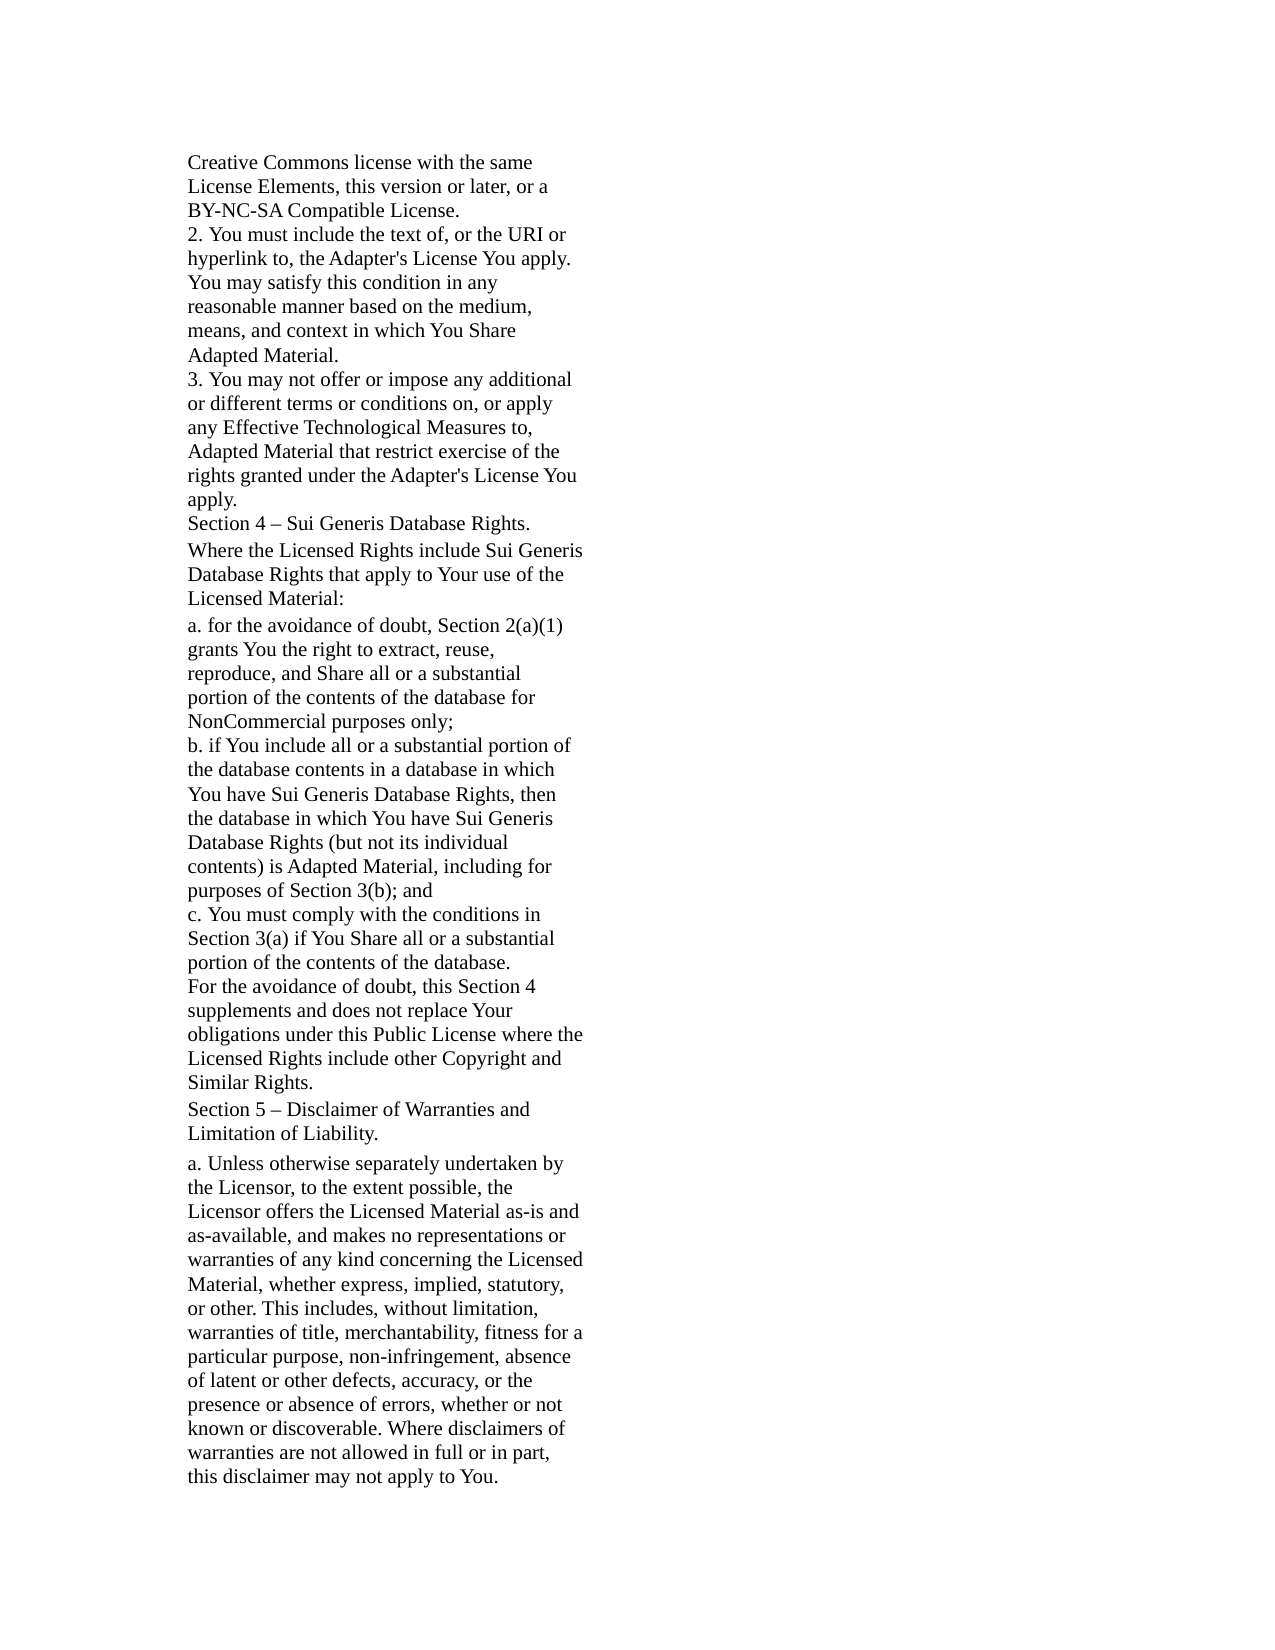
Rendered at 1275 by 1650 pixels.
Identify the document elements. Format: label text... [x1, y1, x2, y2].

table_cell [875, 1094, 1099, 1148]
table_cell [597, 222, 875, 367]
table_cell [597, 367, 875, 511]
table_cell a. for the avoidance of doubt, Section 2(a)(1) grants You the right to extract, reuse, reproduce, and Share all or a substantial portion of the contents of the database for NonCommercial purposes only; [176, 613, 597, 733]
table_cell [875, 222, 1099, 367]
table_cell [597, 150, 875, 222]
table_cell [875, 974, 1099, 1094]
table_cell For the avoidance of doubt, this Section 4 supplements and does not replace Your obligations under this Public License where the Licensed Rights include other Copyright and Similar Rights. [176, 974, 597, 1094]
table_cell [875, 733, 1099, 902]
table_cell [597, 535, 875, 613]
table_cell [875, 1148, 1099, 1491]
table_cell Creative Commons license with the same License Elements, this version or later, or a BY-NC-SA Compatible License. [176, 150, 597, 222]
table_cell [597, 974, 875, 1094]
table_cell [875, 535, 1099, 613]
table_cell [875, 511, 1099, 535]
table_cell Section 5 – Disclaimer of Warranties and Limitation of Liability. [176, 1094, 597, 1148]
table_cell Where the Licensed Rights include Sui Generis Database Rights that apply to Your use of the Licensed Material: [176, 535, 597, 613]
table_cell [597, 902, 875, 974]
table_cell c. You must comply with the conditions in Section 3(a) if You Share all or a substantial portion of the contents of the database. [176, 902, 597, 974]
table_cell [597, 613, 875, 733]
table_cell [875, 613, 1099, 733]
table_cell Section 4 – Sui Generis Database Rights. [176, 511, 597, 535]
table_cell 2. You must include the text of, or the URI or hyperlink to, the Adapter's License You apply. You may satisfy this condition in any reasonable manner based on the medium, means, and context in which You Share Adapted Material. [176, 222, 597, 367]
table_cell [597, 1148, 875, 1491]
table_cell [875, 150, 1099, 222]
table_cell [597, 1094, 875, 1148]
table_cell [597, 733, 875, 902]
table_cell 3. You may not offer or impose any additional or different terms or conditions on, or apply any Effective Technological Measures to, Adapted Material that restrict exercise of the rights granted under the Adapter's License You apply. [176, 367, 597, 511]
table_cell [875, 902, 1099, 974]
table_cell [597, 511, 875, 535]
table_cell b. if You include all or a substantial portion of the database contents in a database in which You have Sui Generis Database Rights, then the database in which You have Sui Generis Database Rights (but not its individual contents) is Adapted Material, including for purposes of Section 3(b); and [176, 733, 597, 902]
table_cell a. Unless otherwise separately undertaken by the Licensor, to the extent possible, the Licensor offers the Licensed Material as-is and as-available, and makes no representations or warranties of any kind concerning the Licensed Material, whether express, implied, statutory, or other. This includes, without limitation, warranties of title, merchantability, fitness for a particular purpose, non-infringement, absence of latent or other defects, accuracy, or the presence or absence of errors, whether or not known or discoverable. Where disclaimers of warranties are not allowed in full or in part, this disclaimer may not apply to You. [176, 1148, 597, 1491]
table_cell [875, 367, 1099, 511]
